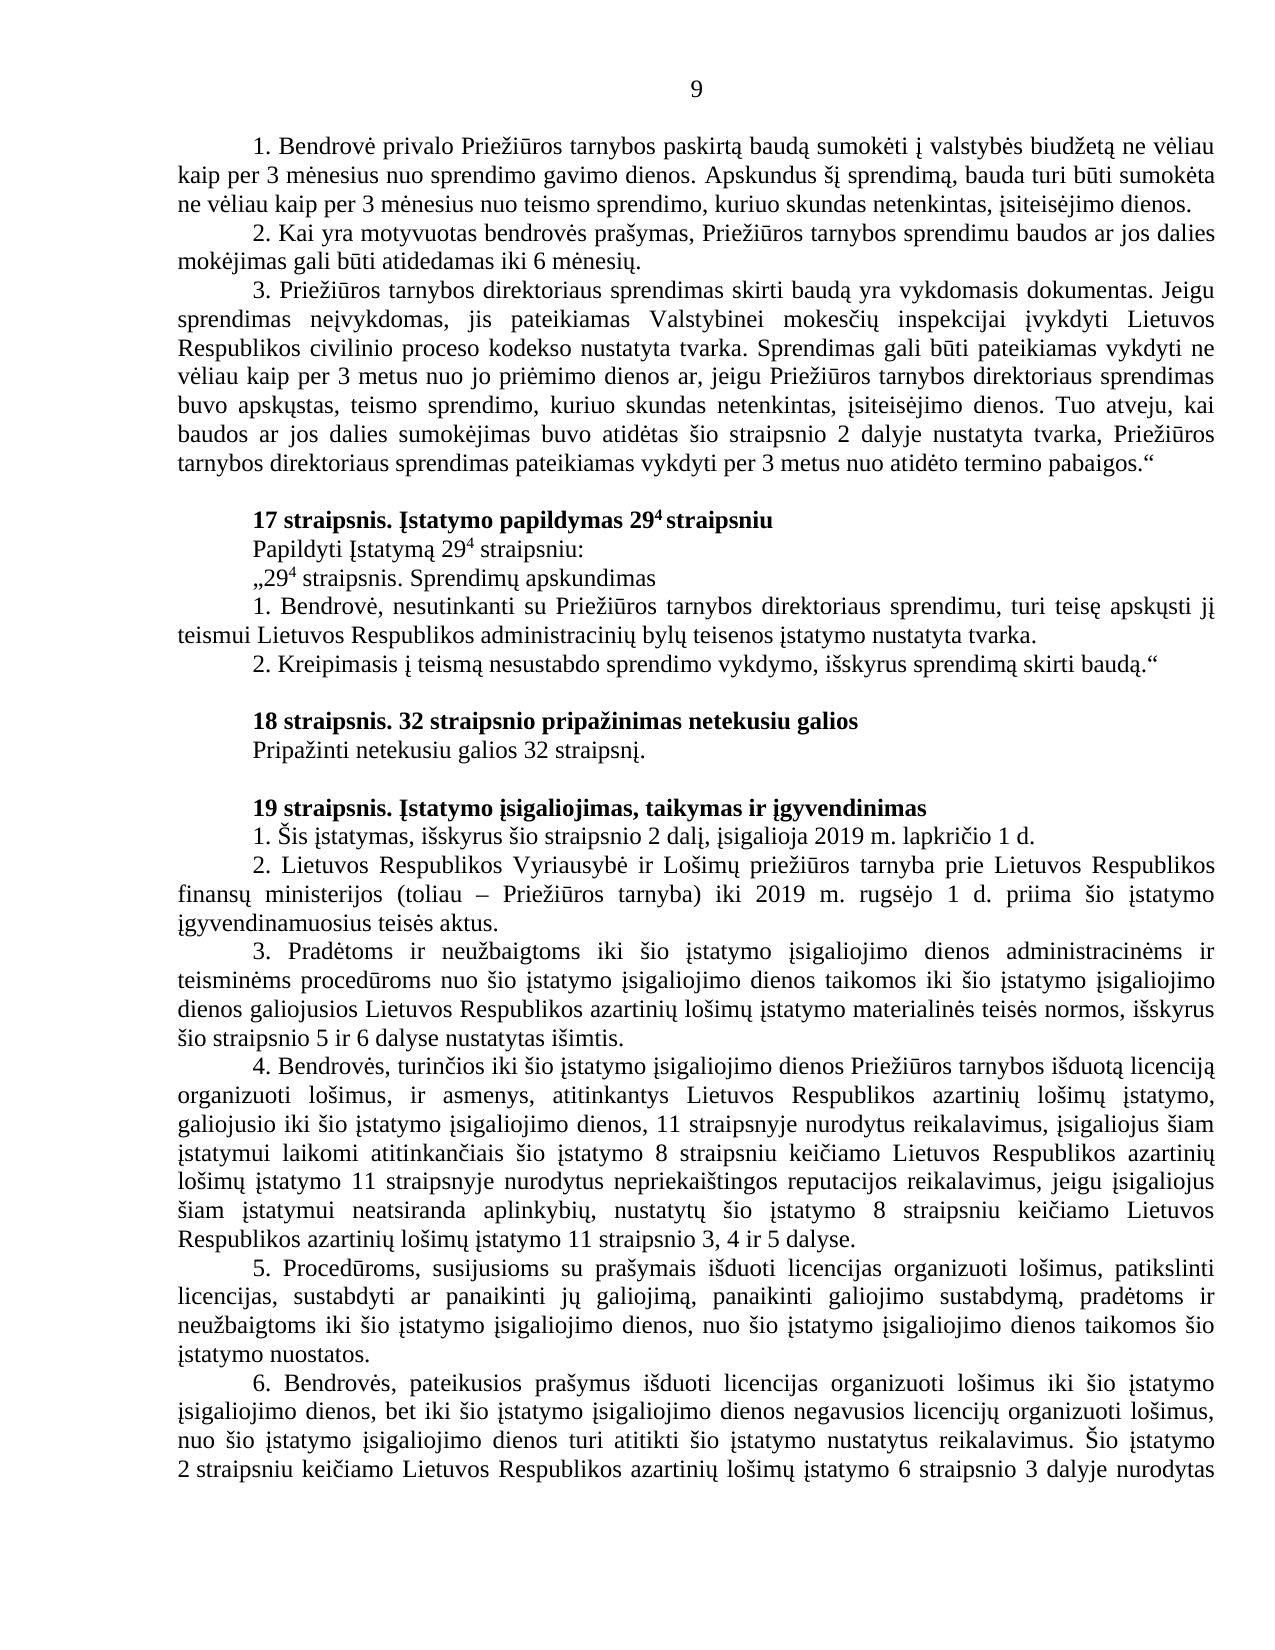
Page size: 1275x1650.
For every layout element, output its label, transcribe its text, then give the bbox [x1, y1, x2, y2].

text Papildyti Įstatymą 294 straipsniu: [177, 534, 1216, 563]
text 3. Priežiūros tarnybos direktoriaus sprendimas skirti baudą yra vykdomasis dokumentas. Jeigu sprendimas neįvykdomas, jis pateikiamas Valstybinei mokesčių inspekcijai įvykdyti Lietuvos Respublikos civilinio proceso kodekso nustatyta tvarka. Sprendimas gali būti pateikiamas vykdyti ne vėliau kaip per 3 metus nuo jo priėmimo dienos ar, jeigu Priežiūros tarnybos direktoriaus sprendimas buvo apskųstas, teismo sprendimo, kuriuo skundas netenkintas, įsiteisėjimo dienos. Tuo atveju, kai baudos ar jos dalies sumokėjimas buvo atidėtas šio straipsnio 2 dalyje nustatyta tvarka, Priežiūros tarnybos direktoriaus sprendimas pateikiamas vykdyti per 3 metus nuo atidėto termino pabaigos.“ [177, 275, 1216, 476]
text 5. Procedūroms, susijusioms su prašymais išduoti licencijas organizuoti lošimus, patikslinti licencijas, sustabdyti ar panaikinti jų galiojimą, panaikinti galiojimo sustabdymą, pradėtoms ir neužbaigtoms iki šio įstatymo įsigaliojimo dienos, nuo šio įstatymo įsigaliojimo dienos taikomos šio įstatymo nuostatos. [177, 1253, 1216, 1368]
text 3. Pradėtoms ir neužbaigtoms iki šio įstatymo įsigaliojimo dienos administracinėms ir teisminėms procedūroms nuo šio įstatymo įsigaliojimo dienos taikomos iki šio įstatymo įsigaliojimo dienos galiojusios Lietuvos Respublikos azartinių lošimų įstatymo materialinės teisės normos, išskyrus šio straipsnio 5 ir 6 dalyse nustatytas išimtis. [177, 936, 1216, 1051]
text 1. Bendrovė privalo Priežiūros tarnybos paskirtą baudą sumokėti į valstybės biudžetą ne vėliau kaip per 3 mėnesius nuo sprendimo gavimo dienos. Apskundus šį sprendimą, bauda turi būti sumokėta ne vėliau kaip per 3 mėnesius nuo teismo sprendimo, kuriuo skundas netenkintas, įsiteisėjimo dienos. [177, 131, 1216, 218]
text 1. Bendrovė, nesutinkanti su Priežiūros tarnybos direktoriaus sprendimu, turi teisę apskųsti jį teismui Lietuvos Respublikos administracinių bylų teisenos įstatymo nustatyta tvarka. [177, 591, 1216, 649]
text 2. Kai yra motyvuotas bendrovės prašymas, Priežiūros tarnybos sprendimu baudos ar jos dalies mokėjimas gali būti atidedamas iki 6 mėnesių. [177, 218, 1216, 275]
text 19 straipsnis. Įstatymo įsigaliojimas, taikymas ir įgyvendinimas [177, 793, 1216, 821]
text 2. Lietuvos Respublikos Vyriausybė ir Lošimų priežiūros tarnyba prie Lietuvos Respublikos finansų ministerijos (toliau – Priežiūros tarnyba) iki 2019 m. rugsėjo 1 d. priima šio įstatymo įgyvendinamuosius teisės aktus. [177, 850, 1216, 936]
text 4. Bendrovės, turinčios iki šio įstatymo įsigaliojimo dienos Priežiūros tarnybos išduotą licenciją organizuoti lošimus, ir asmenys, atitinkantys Lietuvos Respublikos azartinių lošimų įstatymo, galiojusio iki šio įstatymo įsigaliojimo dienos, 11 straipsnyje nurodytus reikalavimus, įsigaliojus šiam įstatymui laikomi atitinkančiais šio įstatymo 8 straipsniu keičiamo Lietuvos Respublikos azartinių lošimų įstatymo 11 straipsnyje nurodytus nepriekaištingos reputacijos reikalavimus, jeigu įsigaliojus šiam įstatymui neatsiranda aplinkybių, nustatytų šio įstatymo 8 straipsniu keičiamo Lietuvos Respublikos azartinių lošimų įstatymo 11 straipsnio 3, 4 ir 5 dalyse. [177, 1051, 1216, 1253]
text 1. Šis įstatymas, išskyrus šio straipsnio 2 dalį, įsigalioja 2019 m. lapkričio 1 d. [177, 821, 1216, 850]
text 17 straipsnis. Įstatymo papildymas 294 straipsniu [177, 505, 1216, 534]
text 18 straipsnis. 32 straipsnio pripažinimas netekusiu galios [177, 706, 1216, 735]
text „294 straipsnis. Sprendimų apskundimas [177, 563, 1216, 591]
text Pripažinti netekusiu galios 32 straipsnį. [177, 735, 1216, 764]
text 2. Kreipimasis į teismą nesustabdo sprendimo vykdymo, išskyrus sprendimą skirti baudą.“ [177, 649, 1216, 678]
text 6. Bendrovės, pateikusios prašymus išduoti licencijas organizuoti lošimus iki šio įstatymo įsigaliojimo dienos, bet iki šio įstatymo įsigaliojimo dienos negavusios licencijų organizuoti lošimus, nuo šio įstatymo įsigaliojimo dienos turi atitikti šio įstatymo nustatytus reikalavimus. Šio įstatymo 2 straipsniu keičiamo Lietuvos Respublikos azartinių lošimų įstatymo 6 straipsnio 3 dalyje nurodytas [177, 1368, 1216, 1483]
